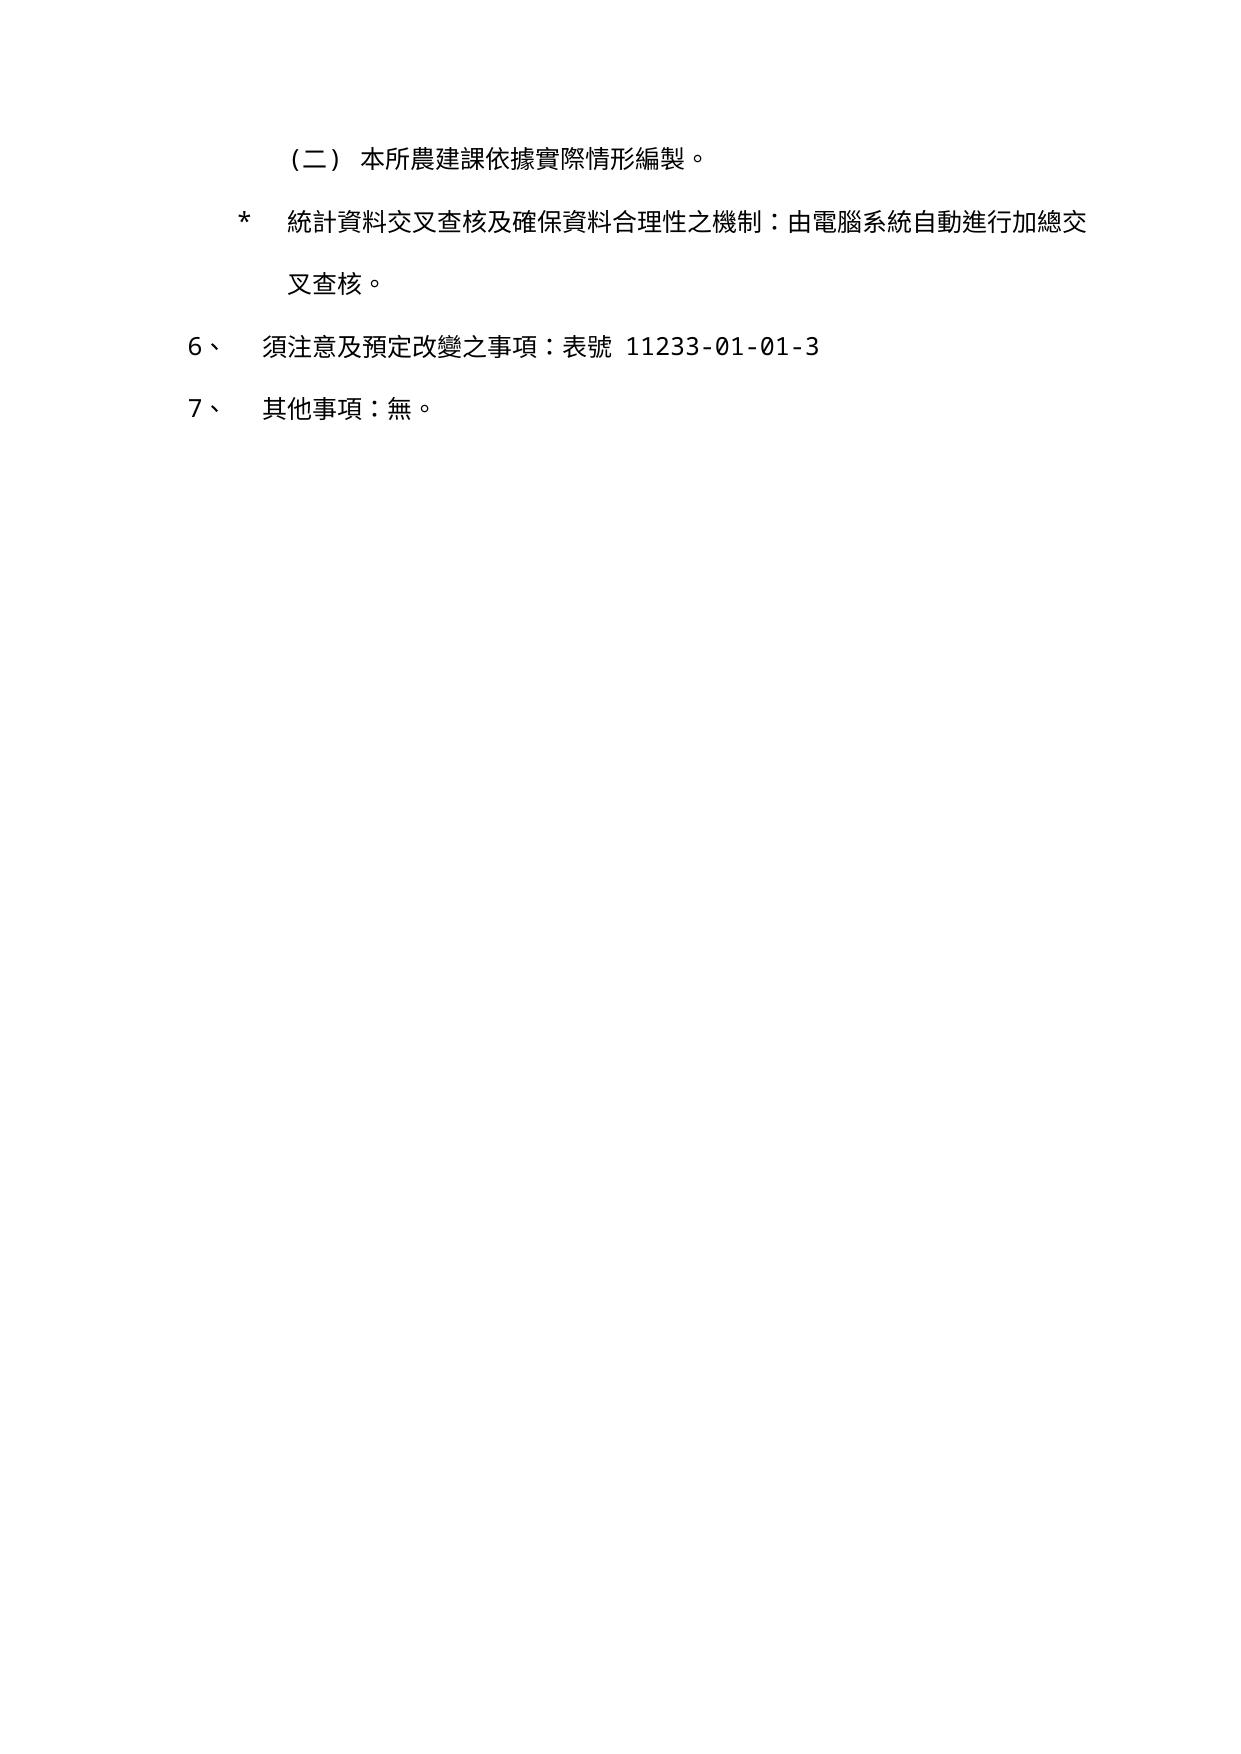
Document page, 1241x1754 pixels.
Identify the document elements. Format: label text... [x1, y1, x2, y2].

list 其他事項：無。 [187, 366, 1087, 429]
text (二) 本所農建課依據實際情形編製。 [288, 116, 1087, 179]
list 統計資料交叉查核及確保資料合理性之機制：由電腦系統自動進行加總交叉查核。 [237, 179, 1087, 304]
list 須注意及預定改變之事項：表號 11233-01-01-3 [187, 304, 1087, 366]
